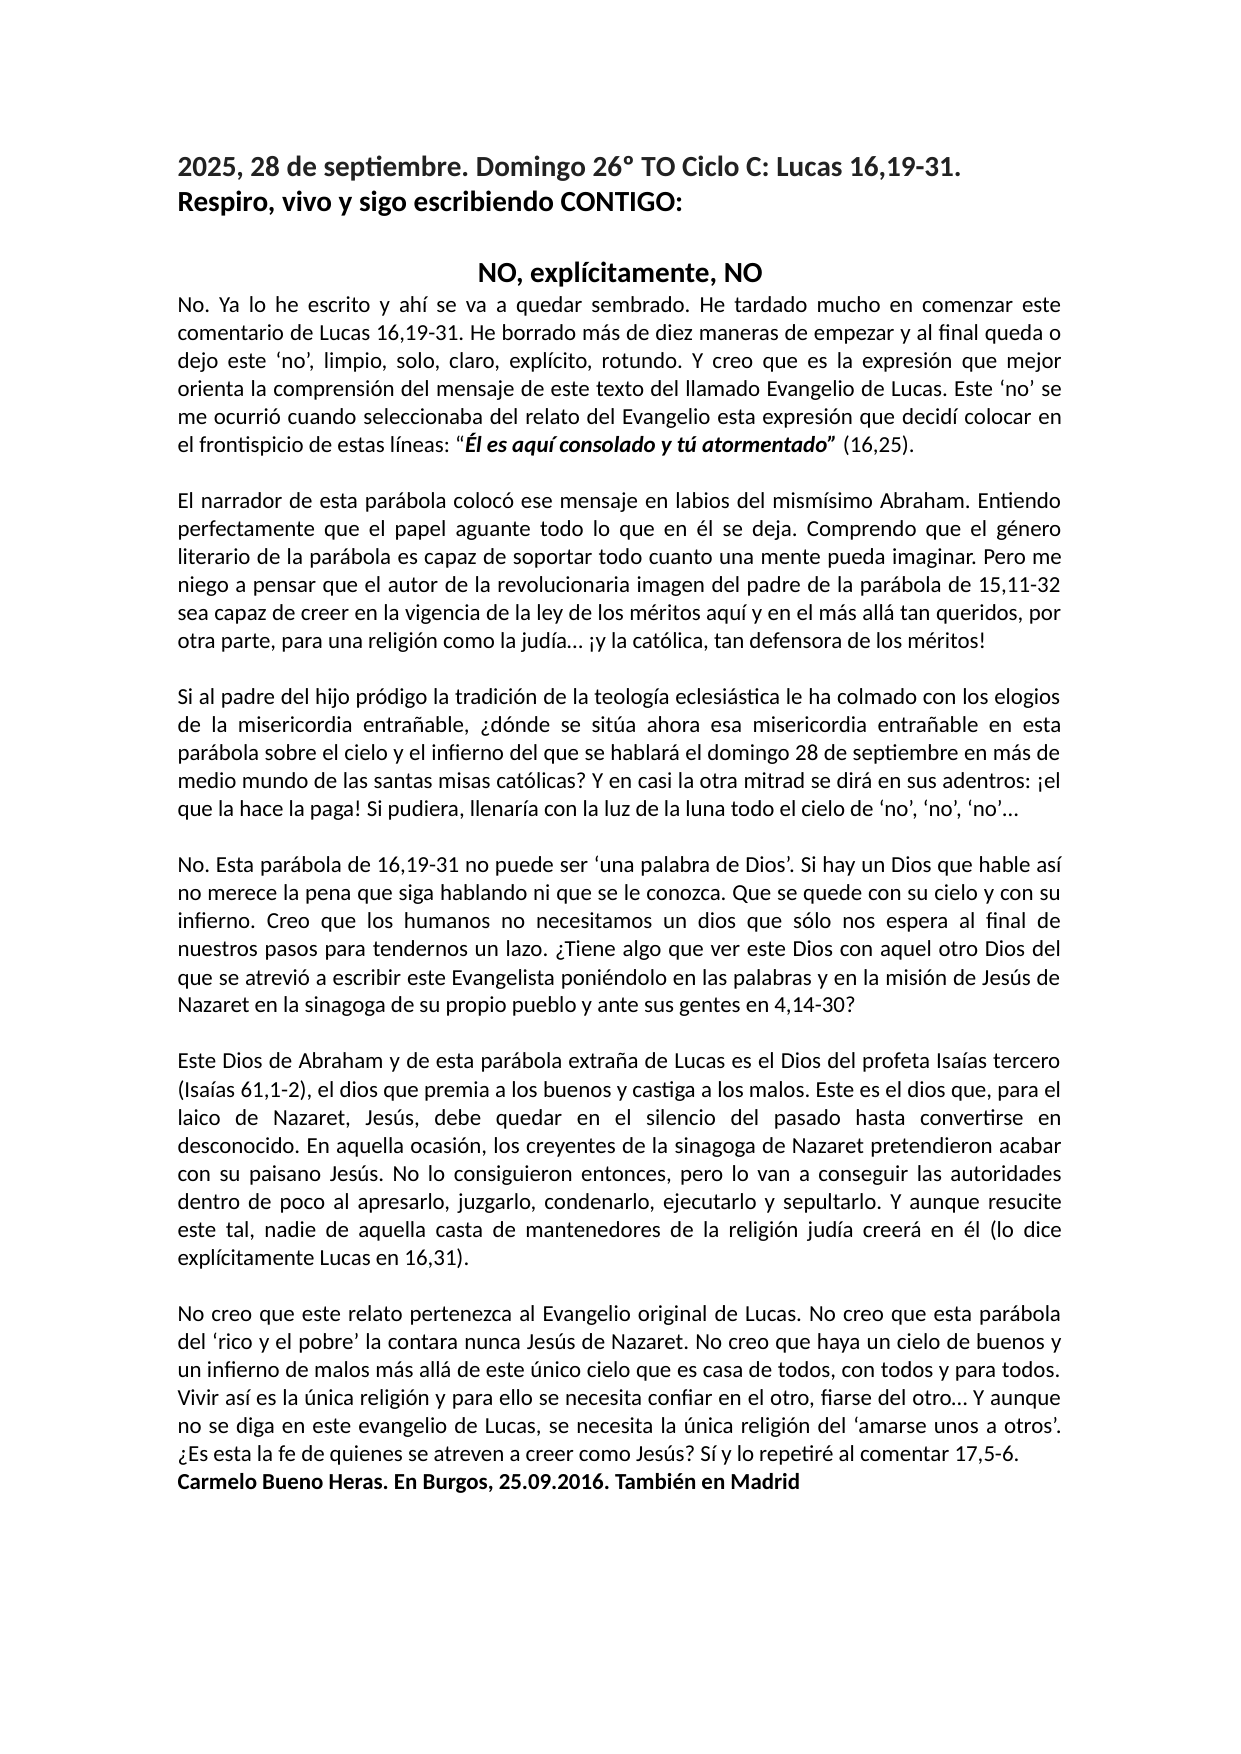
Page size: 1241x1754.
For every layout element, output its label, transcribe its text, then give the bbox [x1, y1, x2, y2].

text No creo que este relato pertenezca al Evangelio original de Lucas. No creo que esta parábola del ‘rico y el pobre’ la contara nunca Jesús de Nazaret. No creo que haya un cielo de buenos y un infierno de malos más allá de este único cielo que es casa de todos, con todos y para todos. Vivir así es la única religión y para ello se necesita confiar en el otro, fiarse del otro… Y aunque no se diga en este evangelio de Lucas, se necesita la única religión del ‘amarse unos a otros’. ¿Es esta la fe de quienes se atreven a creer como Jesús? Sí y lo repetiré al comentar 17,5-6. [177, 1299, 1063, 1467]
text No. Ya lo he escrito y ahí se va a quedar sembrado. He tardado mucho en comenzar este comentario de Lucas 16,19-31. He borrado más de diez maneras de empezar y al final queda o dejo este ‘no’, limpio, solo, claro, explícito, rotundo. Y creo que es la expresión que mejor orienta la comprensión del mensaje de este texto del llamado Evangelio de Lucas. Este ‘no’ se me ocurrió cuando seleccionaba del relato del Evangelio esta expresión que decidí colocar en el frontispicio de estas líneas: “Él es aquí consolado y tú atormentado” (16,25). [177, 290, 1063, 458]
text No. Esta parábola de 16,19-31 no puede ser ‘una palabra de Dios’. Si hay un Dios que hable así no merece la pena que siga hablando ni que se le conozca. Que se quede con su cielo y con su infierno. Creo que los humanos no necesitamos un dios que sólo nos espera al final de nuestros pasos para tendernos un lazo. ¿Tiene algo que ver este Dios con aquel otro Dios del que se atrevió a escribir este Evangelista poniéndolo en las palabras y en la misión de Jesús de Nazaret en la sinagoga de su propio pueblo y ante sus gentes en 4,14-30? [177, 851, 1063, 1019]
text Este Dios de Abraham y de esta parábola extraña de Lucas es el Dios del profeta Isaías tercero (Isaías 61,1-2), el dios que premia a los buenos y castiga a los malos. Este es el dios que, para el laico de Nazaret, Jesús, debe quedar en el silencio del pasado hasta convertirse en desconocido. En aquella ocasión, los creyentes de la sinagoga de Nazaret pretendieron acabar con su paisano Jesús. No lo consiguieron entonces, pero lo van a conseguir las autoridades dentro de poco al apresarlo, juzgarlo, condenarlo, ejecutarlo y sepultarlo. Y aunque resucite este tal, nadie de aquella casta de mantenedores de la religión judía creerá en él (lo dice explícitamente Lucas en 16,31). [177, 1047, 1063, 1271]
text 2025, 28 de septiembre. Domingo 26º TO Ciclo C: Lucas 16,19-31. [177, 148, 1063, 183]
text NO, explícitamente, NO [177, 254, 1063, 290]
text Si al padre del hijo pródigo la tradición de la teología eclesiástica le ha colmado con los elogios de la misericordia entrañable, ¿dónde se sitúa ahora esa misericordia entrañable en esta parábola sobre el cielo y el infierno del que se hablará el domingo 28 de septiembre en más de medio mundo de las santas misas católicas? Y en casi la otra mitrad se dirá en sus adentros: ¡el que la hace la paga! Si pudiera, llenaría con la luz de la luna todo el cielo de ‘no’, ‘no’, ‘no’… [177, 682, 1063, 822]
text Carmelo Bueno Heras. En Burgos, 25.09.2016. También en Madrid [177, 1467, 1063, 1495]
text Respiro, vivo y sigo escribiendo CONTIGO: [177, 183, 1063, 219]
text El narrador de esta parábola colocó ese mensaje en labios del mismísimo Abraham. Entiendo perfectamente que el papel aguante todo lo que en él se deja. Comprendo que el género literario de la parábola es capaz de soportar todo cuanto una mente pueda imaginar. Pero me niego a pensar que el autor de la revolucionaria imagen del padre de la parábola de 15,11-32 sea capaz de creer en la vigencia de la ley de los méritos aquí y en el más allá tan queridos, por otra parte, para una religión como la judía… ¡y la católica, tan defensora de los méritos! [177, 486, 1063, 654]
